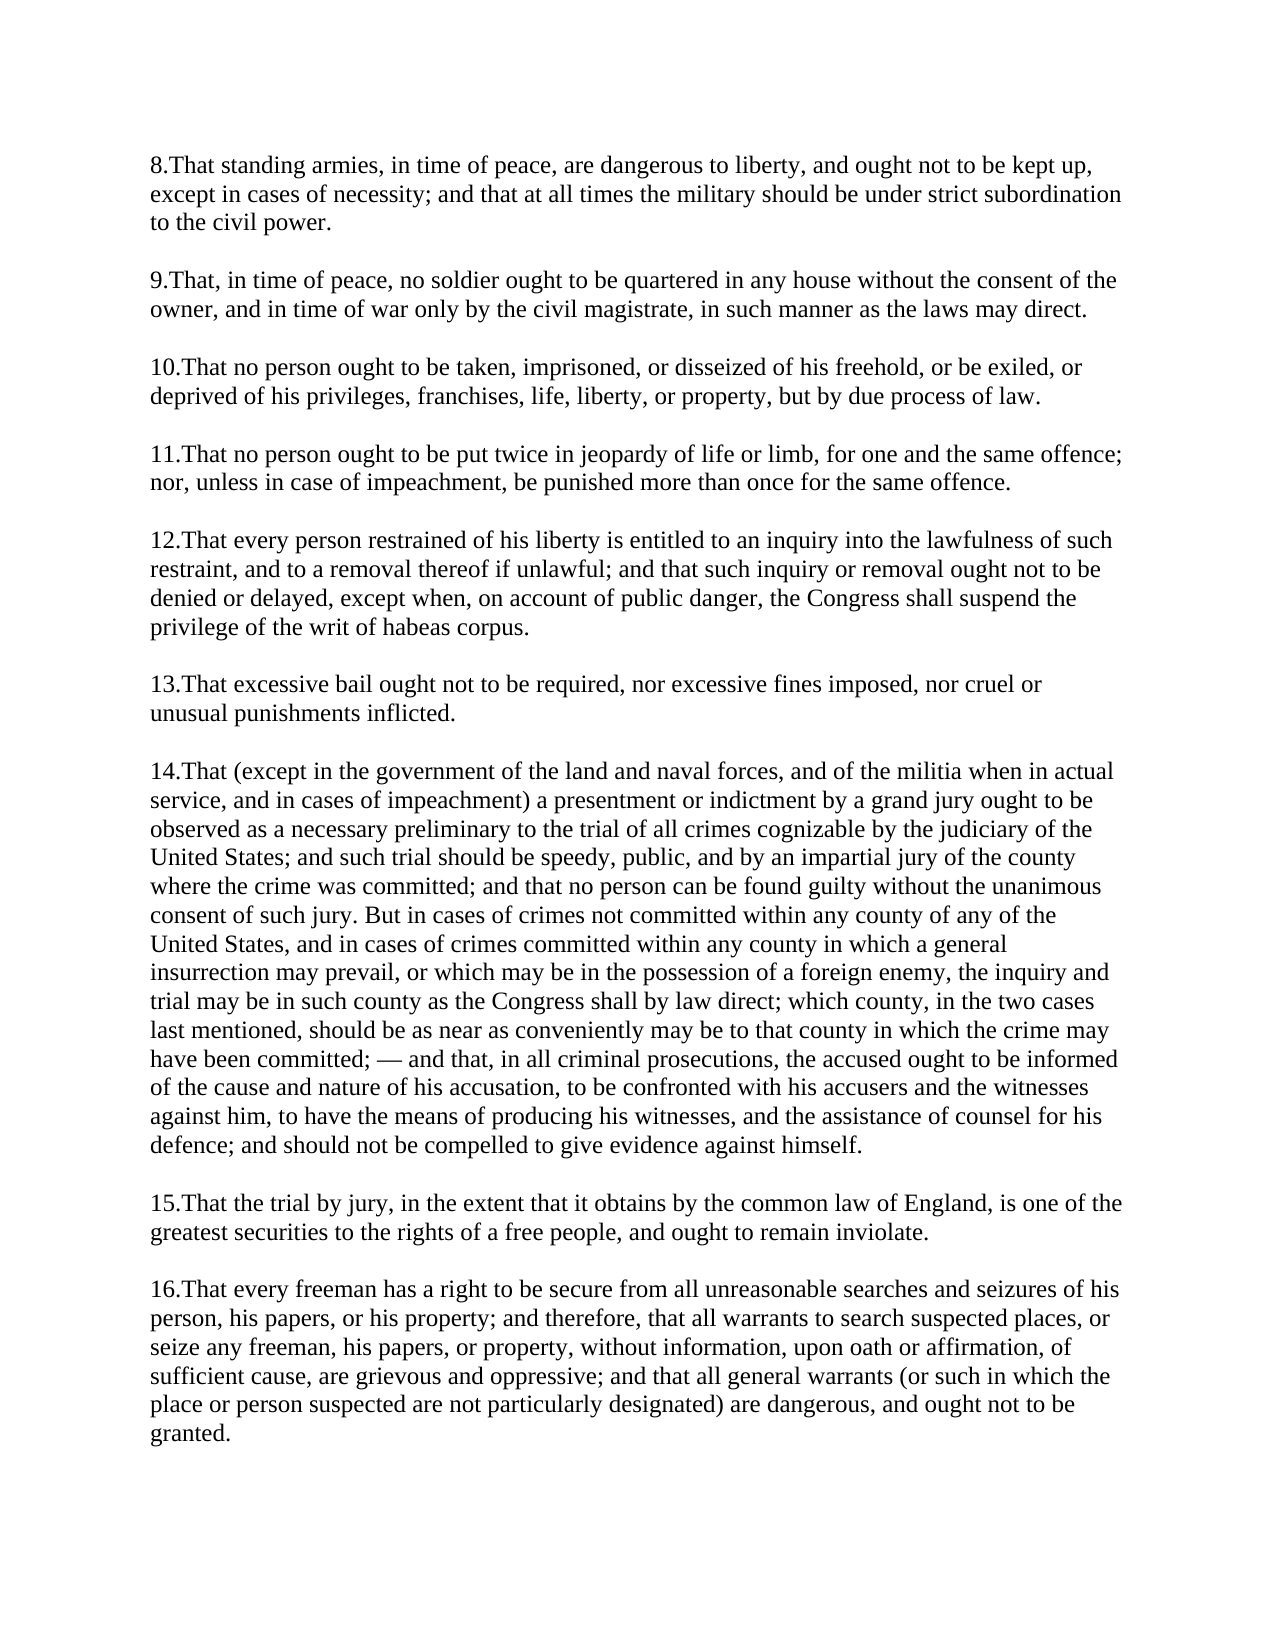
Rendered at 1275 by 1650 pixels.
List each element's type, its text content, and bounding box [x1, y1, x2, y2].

text 9.That, in time of peace, no soldier ought to be quartered in any house without the consent of the owner, and in time of war only by the civil magistrate, in such manner as the laws may direct. [150, 265, 1125, 323]
text 8.That standing armies, in time of peace, are dangerous to liberty, and ought not to be kept up, except in cases of necessity; and that at all times the military should be under strict subordination to the civil power. [150, 150, 1125, 236]
text 10.That no person ought to be taken, imprisoned, or disseized of his freehold, or be exiled, or deprived of his privileges, franchises, life, liberty, or property, but by due process of law. [150, 352, 1125, 409]
text 13.That excessive bail ought not to be required, nor excessive fines imposed, nor cruel or unusual punishments inflicted. [150, 669, 1125, 727]
text 14.That (except in the government of the land and naval forces, and of the militia when in actual service, and in cases of impeachment) a presentment or indictment by a grand jury ought to be observed as a necessary preliminary to the trial of all crimes cognizable by the judiciary of the United States; and such trial should be speedy, public, and by an impartial jury of the county where the crime was committed; and that no person can be found guilty without the unanimous consent of such jury. But in cases of crimes not committed within any county of any of the United States, and in cases of crimes committed within any county in which a general insurrection may prevail, or which may be in the possession of a foreign enemy, the inquiry and trial may be in such county as the Congress shall by law direct; which county, in the two cases last mentioned, should be as near as conveniently may be to that county in which the crime may have been committed; — and that, in all criminal prosecutions, the accused ought to be informed of the cause and nature of his accusation, to be confronted with his accusers and the witnesses against him, to have the means of producing his witnesses, and the assistance of counsel for his defence; and should not be compelled to give evidence against himself. [150, 756, 1125, 1159]
text 16.That every freeman has a right to be secure from all unreasonable searches and seizures of his person, his papers, or his property; and therefore, that all warrants to search suspected places, or seize any freeman, his papers, or property, without information, upon oath or affirmation, of sufficient cause, are grievous and oppressive; and that all general warrants (or such in which the place or person suspected are not particularly designated) are dangerous, and ought not to be granted. [150, 1274, 1125, 1447]
text 12.That every person restrained of his liberty is entitled to an inquiry into the lawfulness of such restraint, and to a removal thereof if unlawful; and that such inquiry or removal ought not to be denied or delayed, except when, on account of public danger, the Congress shall suspend the privilege of the writ of habeas corpus. [150, 525, 1125, 640]
text 15.That the trial by jury, in the extent that it obtains by the common law of England, is one of the greatest securities to the rights of a free people, and ought to remain inviolate. [150, 1188, 1125, 1245]
text 11.That no person ought to be put twice in jeopardy of life or limb, for one and the same offence; nor, unless in case of impeachment, be punished more than once for the same offence. [150, 439, 1125, 496]
